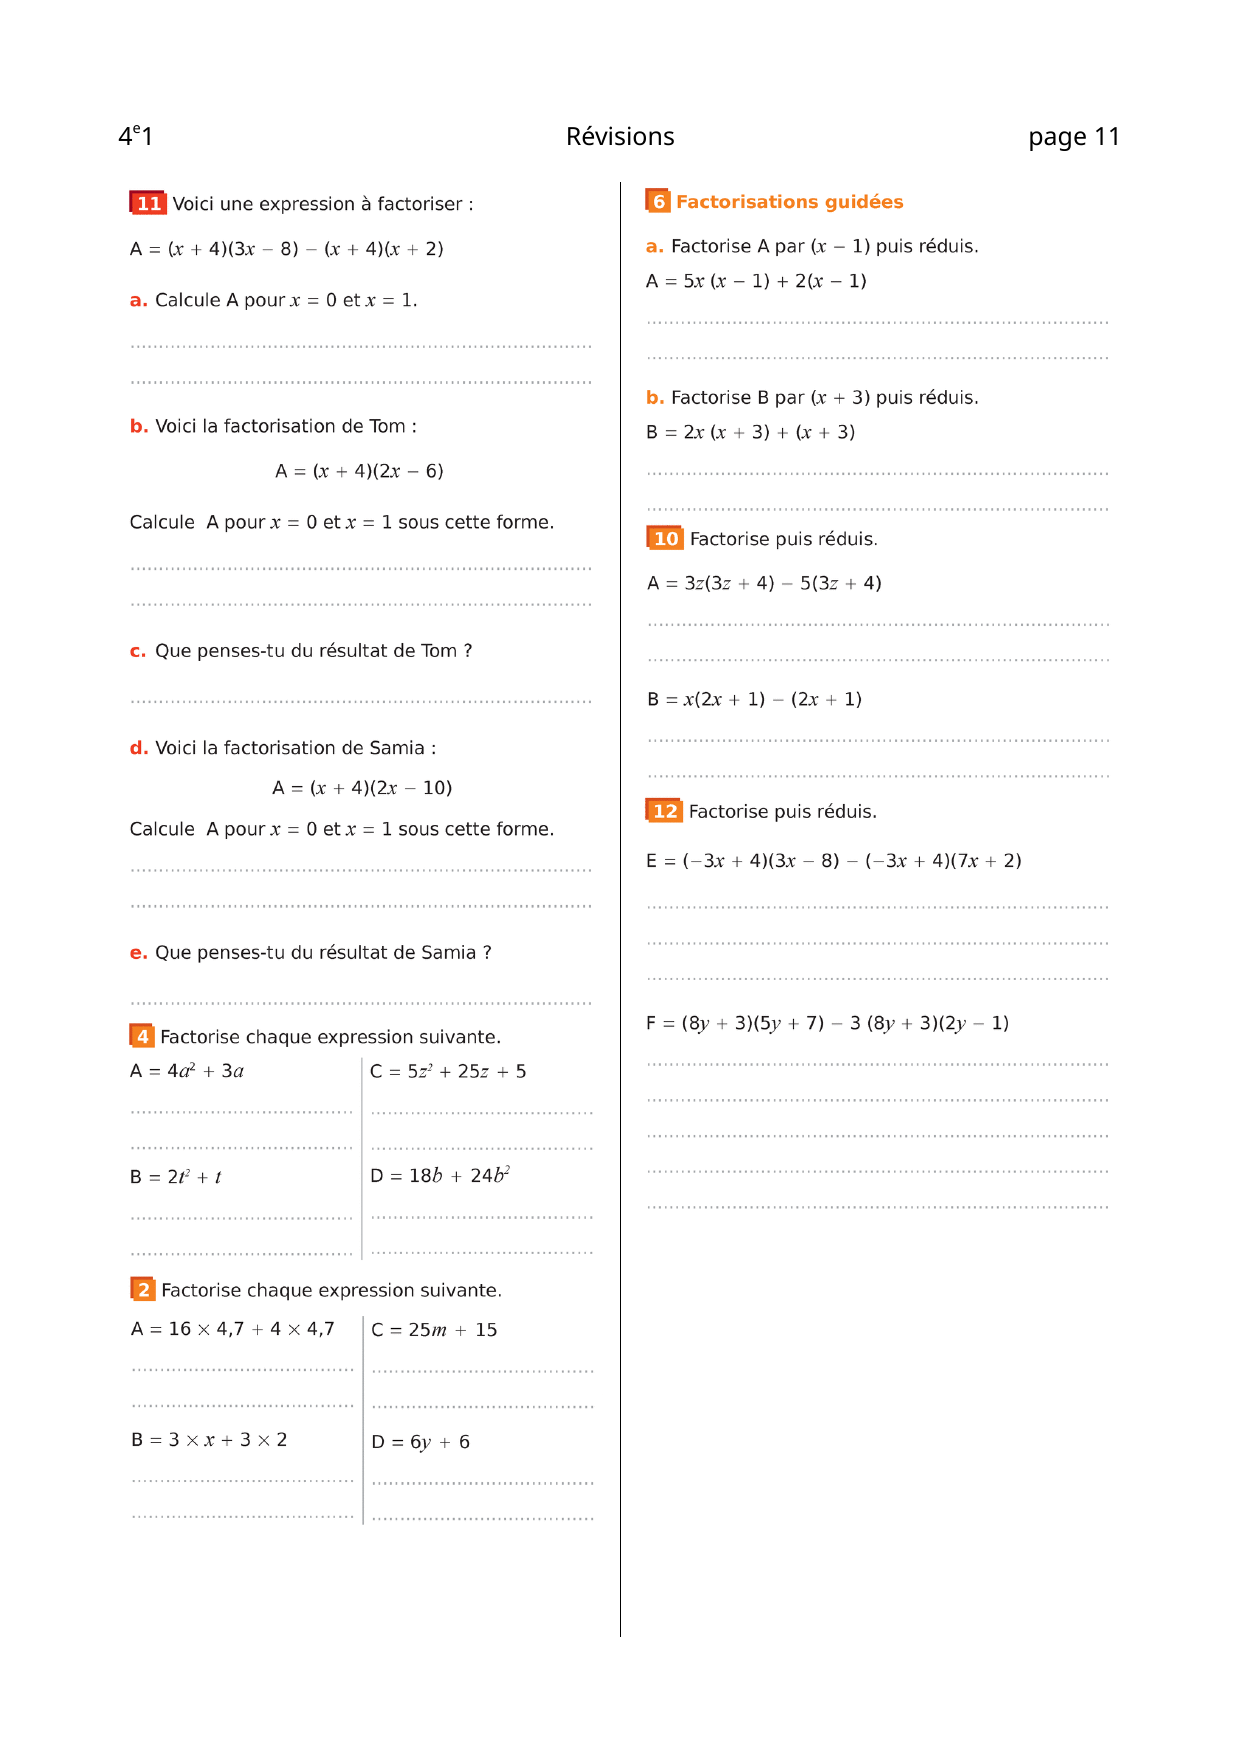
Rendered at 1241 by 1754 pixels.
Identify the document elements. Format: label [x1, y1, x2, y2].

picture [634, 181, 1123, 1226]
picture [118, 181, 606, 1538]
